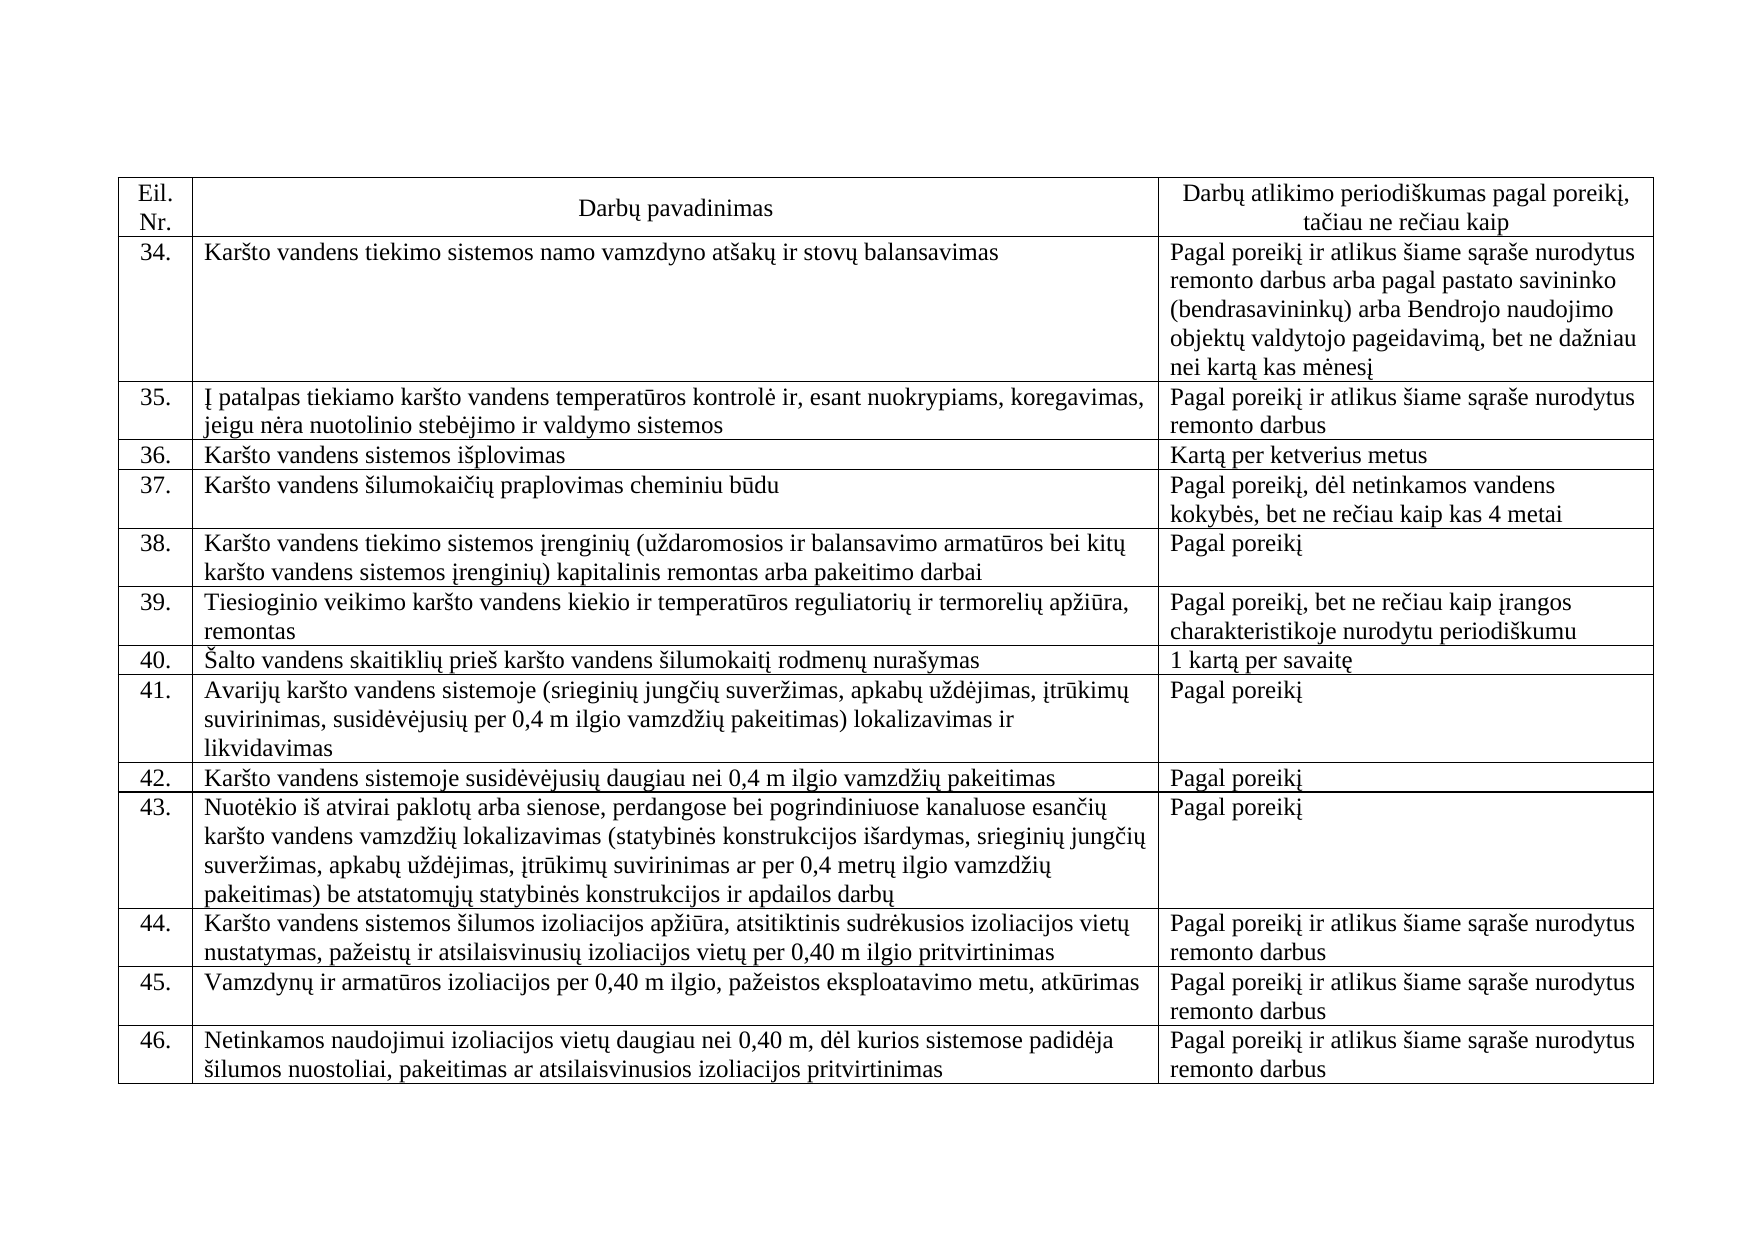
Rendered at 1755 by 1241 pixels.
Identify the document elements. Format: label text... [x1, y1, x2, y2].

table_cell Karšto vandens sistemos išplovimas [193, 440, 1158, 469]
table_cell Kartą per ketverius metus [1159, 440, 1653, 469]
table_cell 40. [119, 646, 192, 674]
table_cell 43. [119, 793, 192, 907]
table_cell 37. [119, 470, 192, 527]
table_cell Avarijų karšto vandens sistemoje (srieginių jungčių suveržimas, apkabų uždėjimas, įtrūkimų suvirinimas, susidėvėjusių per 0,4 m ilgio vamzdžių pakeitimas) lokalizavimas ir likvidavimas [193, 675, 1158, 762]
table_cell 38. [119, 529, 192, 586]
table_cell Nuotėkio iš atvirai paklotų arba sienose, perdangose bei pogrindiniuose kanaluose esančių karšto vandens vamzdžių lokalizavimas (statybinės konstrukcijos išardymas, srieginių jungčių suveržimas, apkabų uždėjimas, įtrūkimų suvirinimas ar per 0,4 metrų ilgio vamzdžių pakeitimas) be atstatomųjų statybinės konstrukcijos ir apdailos darbų [193, 793, 1158, 907]
table_cell Pagal poreikį [1159, 763, 1653, 791]
table_cell Šalto vandens skaitiklių prieš karšto vandens šilumokaitį rodmenų nurašymas [193, 646, 1158, 674]
table_cell 36. [119, 440, 192, 469]
table_cell Pagal poreikį ir atlikus šiame sąraše nurodytus remonto darbus [1159, 382, 1653, 439]
table_cell 39. [119, 587, 192, 644]
table_header Darbų pavadinimas [193, 178, 1158, 236]
table_header Eil. Nr. [119, 178, 192, 236]
table_cell Pagal poreikį, bet ne rečiau kaip įrangos charakteristikoje nurodytu periodiškumu [1159, 587, 1653, 644]
table_cell Karšto vandens šilumokaičių praplovimas cheminiu būdu [193, 470, 1158, 527]
table_cell 45. [119, 967, 192, 1024]
table_cell Pagal poreikį, dėl netinkamos vandens kokybės, bet ne rečiau kaip kas 4 metai [1159, 470, 1653, 527]
table_cell Karšto vandens tiekimo sistemos įrenginių (uždaromosios ir balansavimo armatūros bei kitų karšto vandens sistemos įrenginių) kapitalinis remontas arba pakeitimo darbai [193, 529, 1158, 586]
table_cell Pagal poreikį ir atlikus šiame sąraše nurodytus remonto darbus arba pagal pastato savininko (bendrasavininkų) arba Bendrojo naudojimo objektų valdytojo pageidavimą, bet ne dažniau nei kartą kas mėnesį [1159, 237, 1653, 381]
table_cell 41. [119, 675, 192, 762]
table_cell Vamzdynų ir armatūros izoliacijos per 0,40 m ilgio, pažeistos eksploatavimo metu, atkūrimas [193, 967, 1158, 1024]
table_cell Pagal poreikį ir atlikus šiame sąraše nurodytus remonto darbus [1159, 1026, 1653, 1083]
table_cell Tiesioginio veikimo karšto vandens kiekio ir temperatūros reguliatorių ir termorelių apžiūra, remontas [193, 587, 1158, 644]
table_cell 35. [119, 382, 192, 439]
table_cell Karšto vandens tiekimo sistemos namo vamzdyno atšakų ir stovų balansavimas [193, 237, 1158, 381]
table_header Darbų atlikimo periodiškumas pagal poreikį, tačiau ne rečiau kaip [1159, 178, 1653, 236]
table_cell Pagal poreikį [1159, 793, 1653, 907]
table_cell 1 kartą per savaitę [1159, 646, 1653, 674]
table_cell Į patalpas tiekiamo karšto vandens temperatūros kontrolė ir, esant nuokrypiams, koregavimas, jeigu nėra nuotolinio stebėjimo ir valdymo sistemos [193, 382, 1158, 439]
table_cell Netinkamos naudojimui izoliacijos vietų daugiau nei 0,40 m, dėl kurios sistemose padidėja šilumos nuostoliai, pakeitimas ar atsilaisvinusios izoliacijos pritvirtinimas [193, 1026, 1158, 1083]
table_cell 44. [119, 909, 192, 966]
table_cell Pagal poreikį [1159, 675, 1653, 762]
table_cell Karšto vandens sistemos šilumos izoliacijos apžiūra, atsitiktinis sudrėkusios izoliacijos vietų nustatymas, pažeistų ir atsilaisvinusių izoliacijos vietų per 0,40 m ilgio pritvirtinimas [193, 909, 1158, 966]
table_cell 34. [119, 237, 192, 381]
table_cell Pagal poreikį ir atlikus šiame sąraše nurodytus remonto darbus [1159, 909, 1653, 966]
table_cell Karšto vandens sistemoje susidėvėjusių daugiau nei 0,4 m ilgio vamzdžių pakeitimas [193, 763, 1158, 791]
table_cell Pagal poreikį [1159, 529, 1653, 586]
table_cell Pagal poreikį ir atlikus šiame sąraše nurodytus remonto darbus [1159, 967, 1653, 1024]
table_cell 42. [119, 763, 192, 791]
table_cell 46. [119, 1026, 192, 1083]
